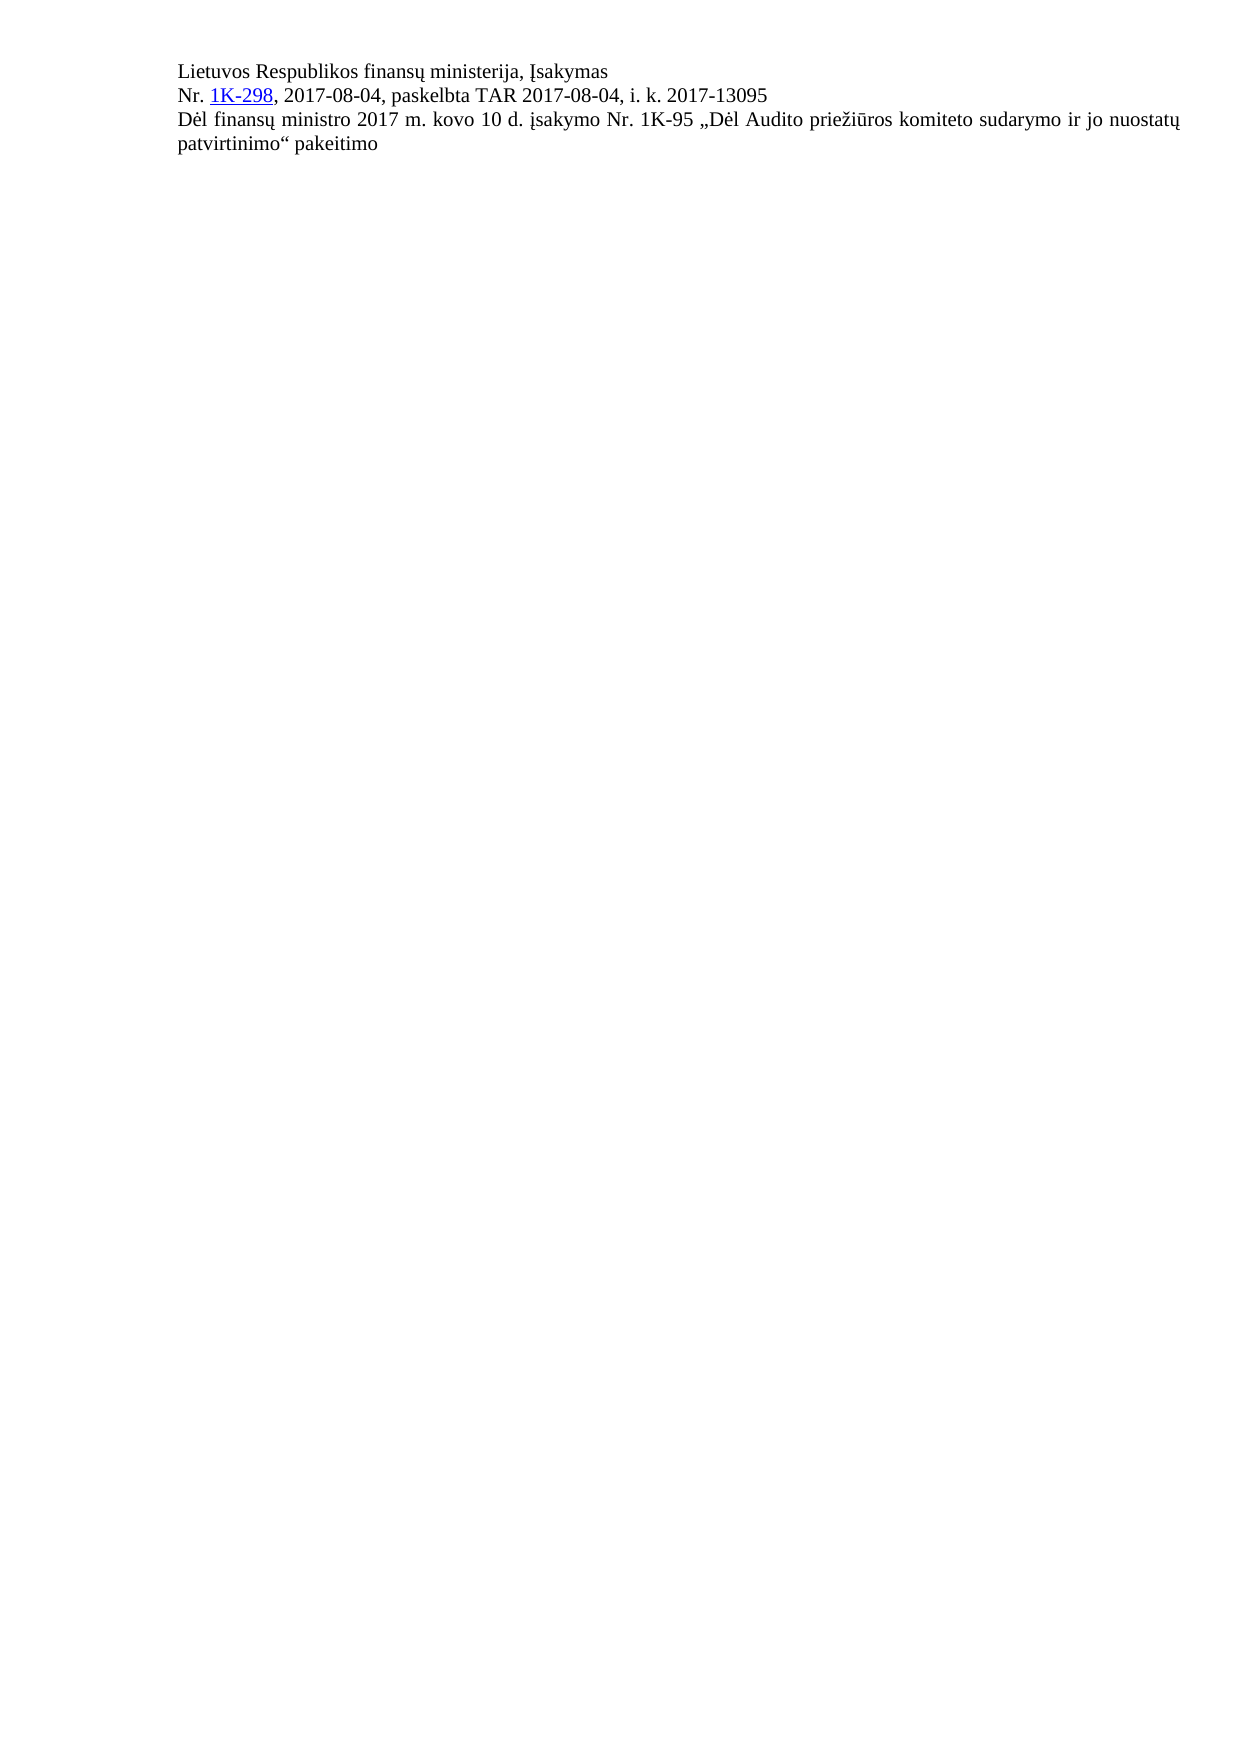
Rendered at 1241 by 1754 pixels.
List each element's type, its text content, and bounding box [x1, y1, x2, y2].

text Nr. 1K-298, 2017-08-04, paskelbta TAR 2017-08-04, i. k. 2017-13095 [177, 83, 1181, 107]
text Dėl finansų ministro 2017 m. kovo 10 d. įsakymo Nr. 1K-95 „Dėl Audito priežiūros komiteto sudarymo ir jo nuostatų patvirtinimo“ pakeitimo [177, 107, 1181, 155]
text Lietuvos Respublikos finansų ministerija, Įsakymas [177, 59, 1181, 83]
